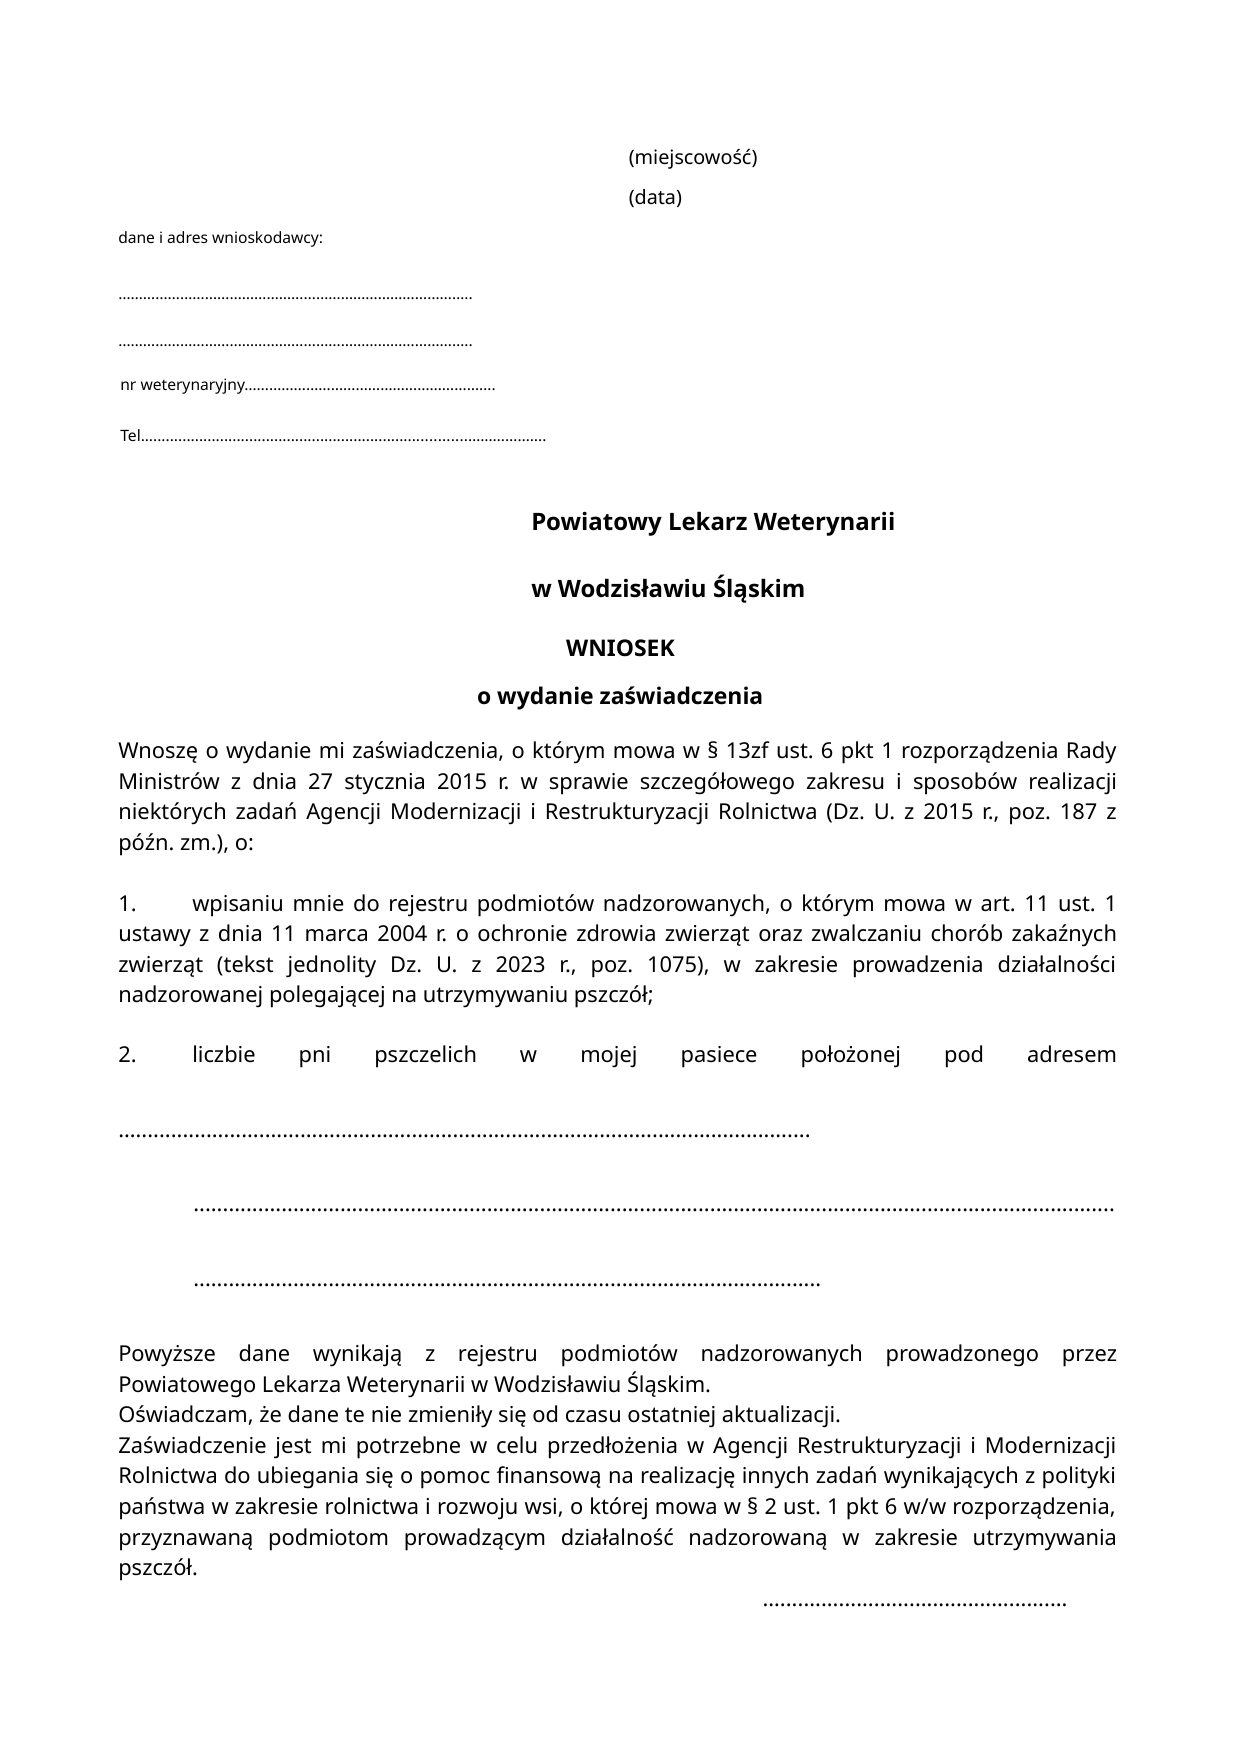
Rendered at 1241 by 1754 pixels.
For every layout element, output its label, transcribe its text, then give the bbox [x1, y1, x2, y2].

text Oświadczam, że dane te nie zmieniły się od czasu ostatniej aktualizacji. [118, 1398, 1118, 1429]
text ………………………………………………………………………….. [118, 287, 1122, 303]
text ........................................................................................................................................................................................................................................................................ [193, 1188, 1118, 1293]
text …................................................. [712, 1582, 1118, 1612]
text Powyższe dane wynikają z rejestru podmiotów nadzorowanych prowadzonego przez Powiatowego Lekarza Weterynarii w Wodzisławiu Śląskim. [118, 1337, 1118, 1398]
list liczbie pni pszczelich w mojej pasiece położonej pod adresem …................................................................................................................... [118, 1039, 1118, 1144]
subtitle WNIOSEK [118, 638, 1122, 661]
text Tel. ………………. [120, 401, 1118, 452]
subtitle o wydanie zaświadczenia [118, 686, 1122, 709]
text Zaświadczenie jest mi potrzebne w celu przedłożenia w Agencji Restrukturyzacji i Modernizacji Rolnictwa do ubiegania się o pomoc finansową na realizację innych zadań wynikających z polityki państwa w zakresie rolnictwa i rozwoju wsi, o której mowa w § 2 ust. 1 pkt 6 w/w rozporządzenia, przyznawaną podmiotom prowadzącym działalność nadzorowaną w zakresie utrzymywania pszczół. [118, 1429, 1118, 1582]
list wpisaniu mnie do rejestru podmiotów nadzorowanych, o którym mowa w art. 11 ust. 1 ustawy z dnia 11 marca 2004 r. o ochronie zdrowia zwierząt oraz zwalczaniu chorób zakaźnych zwierząt (tekst jednolity Dz. U. z 2023 r., poz. 1075), w zakresie prowadzenia działalności nadzorowanej polegającej na utrzymywaniu pszczół; [118, 887, 1118, 1009]
subtitle w Wodzisławiu Śląskim [531, 571, 1066, 604]
subtitle Powiatowy Lekarz Weterynarii [531, 503, 1066, 537]
text dane i adres wnioskodawcy: [118, 228, 1122, 248]
text ………………………………………………………………………….. [118, 334, 1122, 350]
text Wnoszę o wydanie mi zaświadczenia, o którym mowa w § 13zf ust. 6 pkt 1 rozporządzenia Rady Ministrów z dnia 27 stycznia 2015 r. w sprawie szczegółowego zakresu i sposobów realizacji niektórych zadań Agencji Modernizacji i Restrukturyzacji Rolnictwa (Dz. U. z 2015 r., poz. 187 z późn. zm.), o: [118, 734, 1118, 856]
text (miejscowość) (data) [628, 149, 1122, 208]
text nr weterynaryjny……………………………………………………. [120, 350, 1118, 401]
